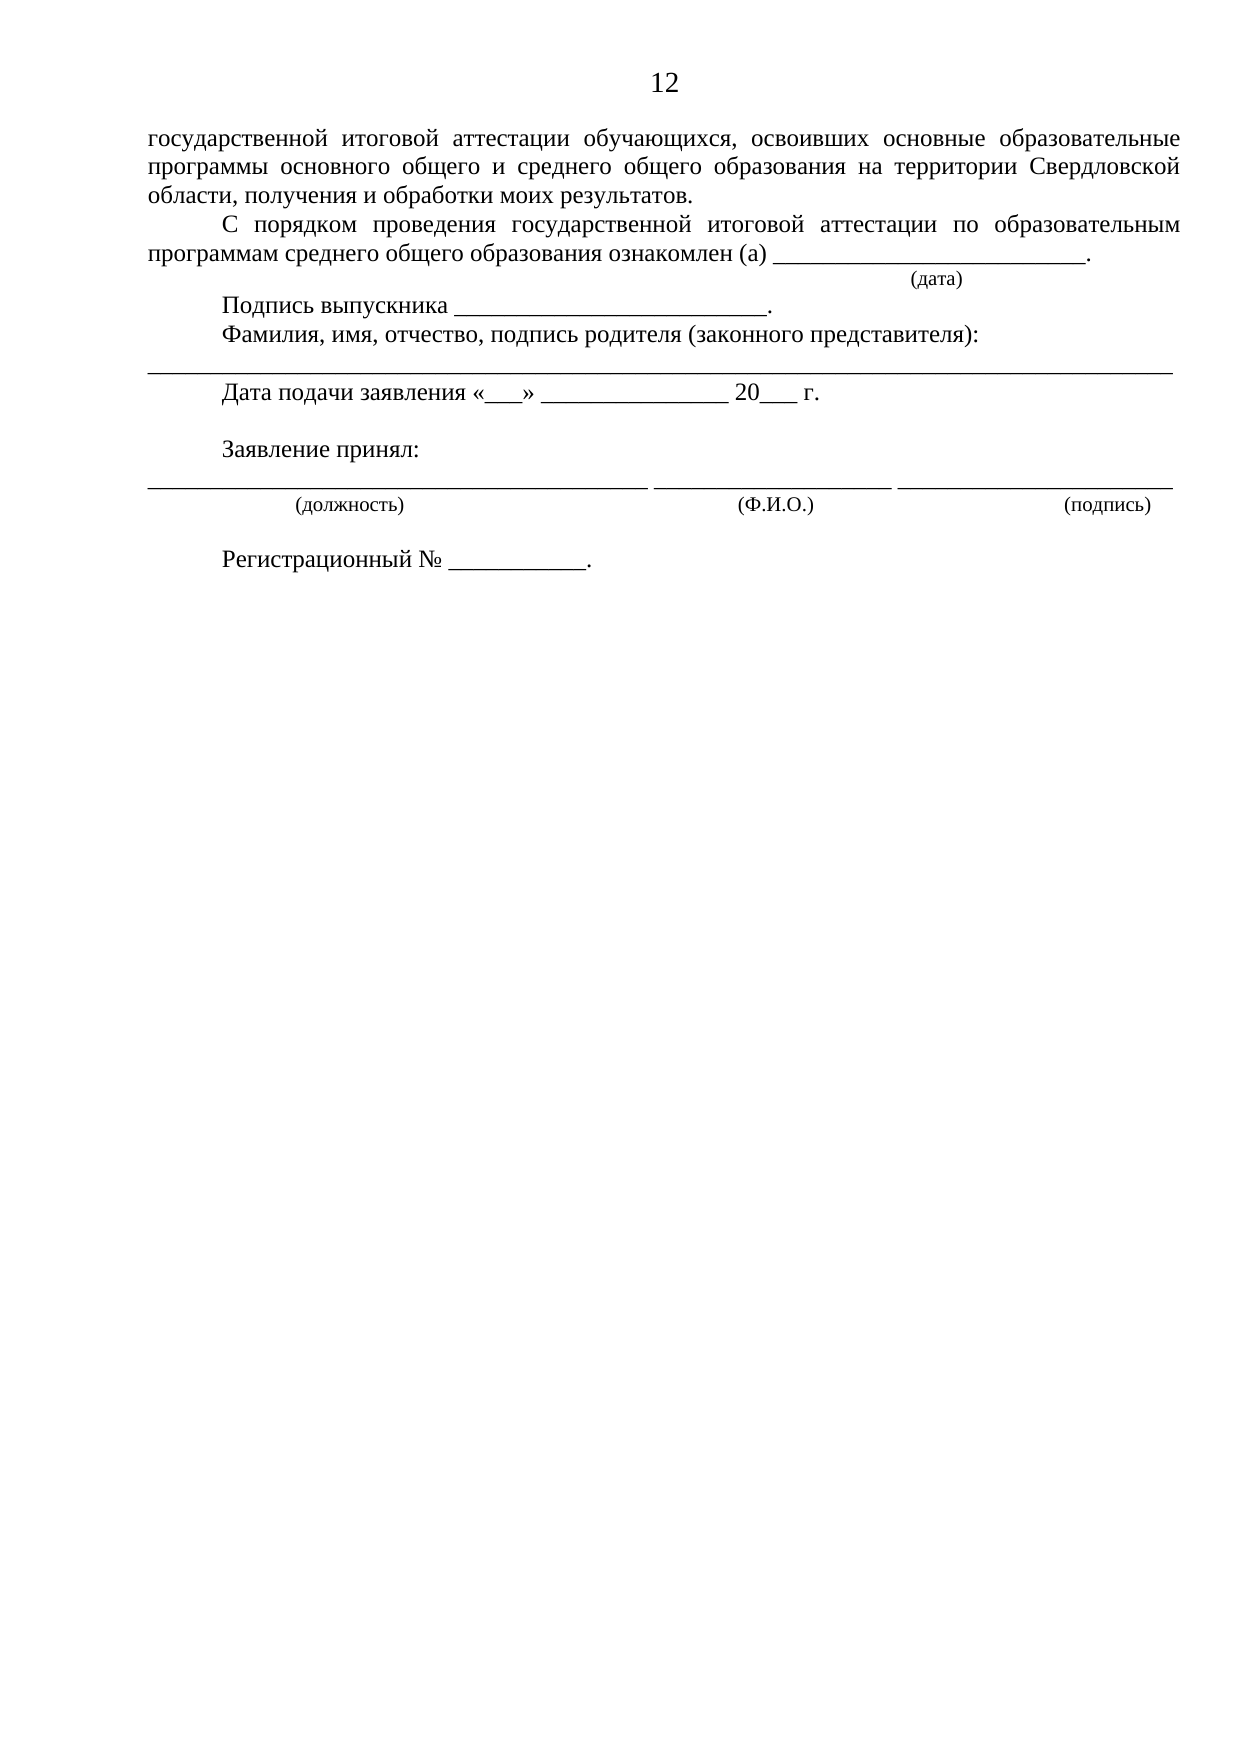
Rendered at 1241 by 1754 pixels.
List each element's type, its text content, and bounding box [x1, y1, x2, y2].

text (должность) (Ф.И.О.) (подпись) [221, 492, 1181, 516]
text Заявление принял: [148, 434, 1181, 463]
text Фамилия, имя, отчество, подпись родителя (законного представителя): [148, 319, 1181, 348]
text (дата) [148, 266, 1181, 290]
text Подпись выпускника _________________________. [148, 290, 1181, 319]
text ________________________________________ ___________________ ______________________ [148, 463, 1181, 492]
text С порядком проведения государственной итоговой аттестации по образовательным программам среднего общего образования ознакомлен (а) _________________________. [148, 209, 1181, 266]
text государственной итоговой аттестации обучающихся, освоивших основные образовательные программы основного общего и среднего общего образования на территории Свердловской области, получения и обработки моих результатов. [148, 123, 1181, 209]
text Дата подачи заявления «___» _______________ 20___ г. [148, 377, 1181, 405]
text Регистрационный № ___________. [148, 544, 1181, 573]
text __________________________________________________________________________________ [148, 348, 1181, 377]
